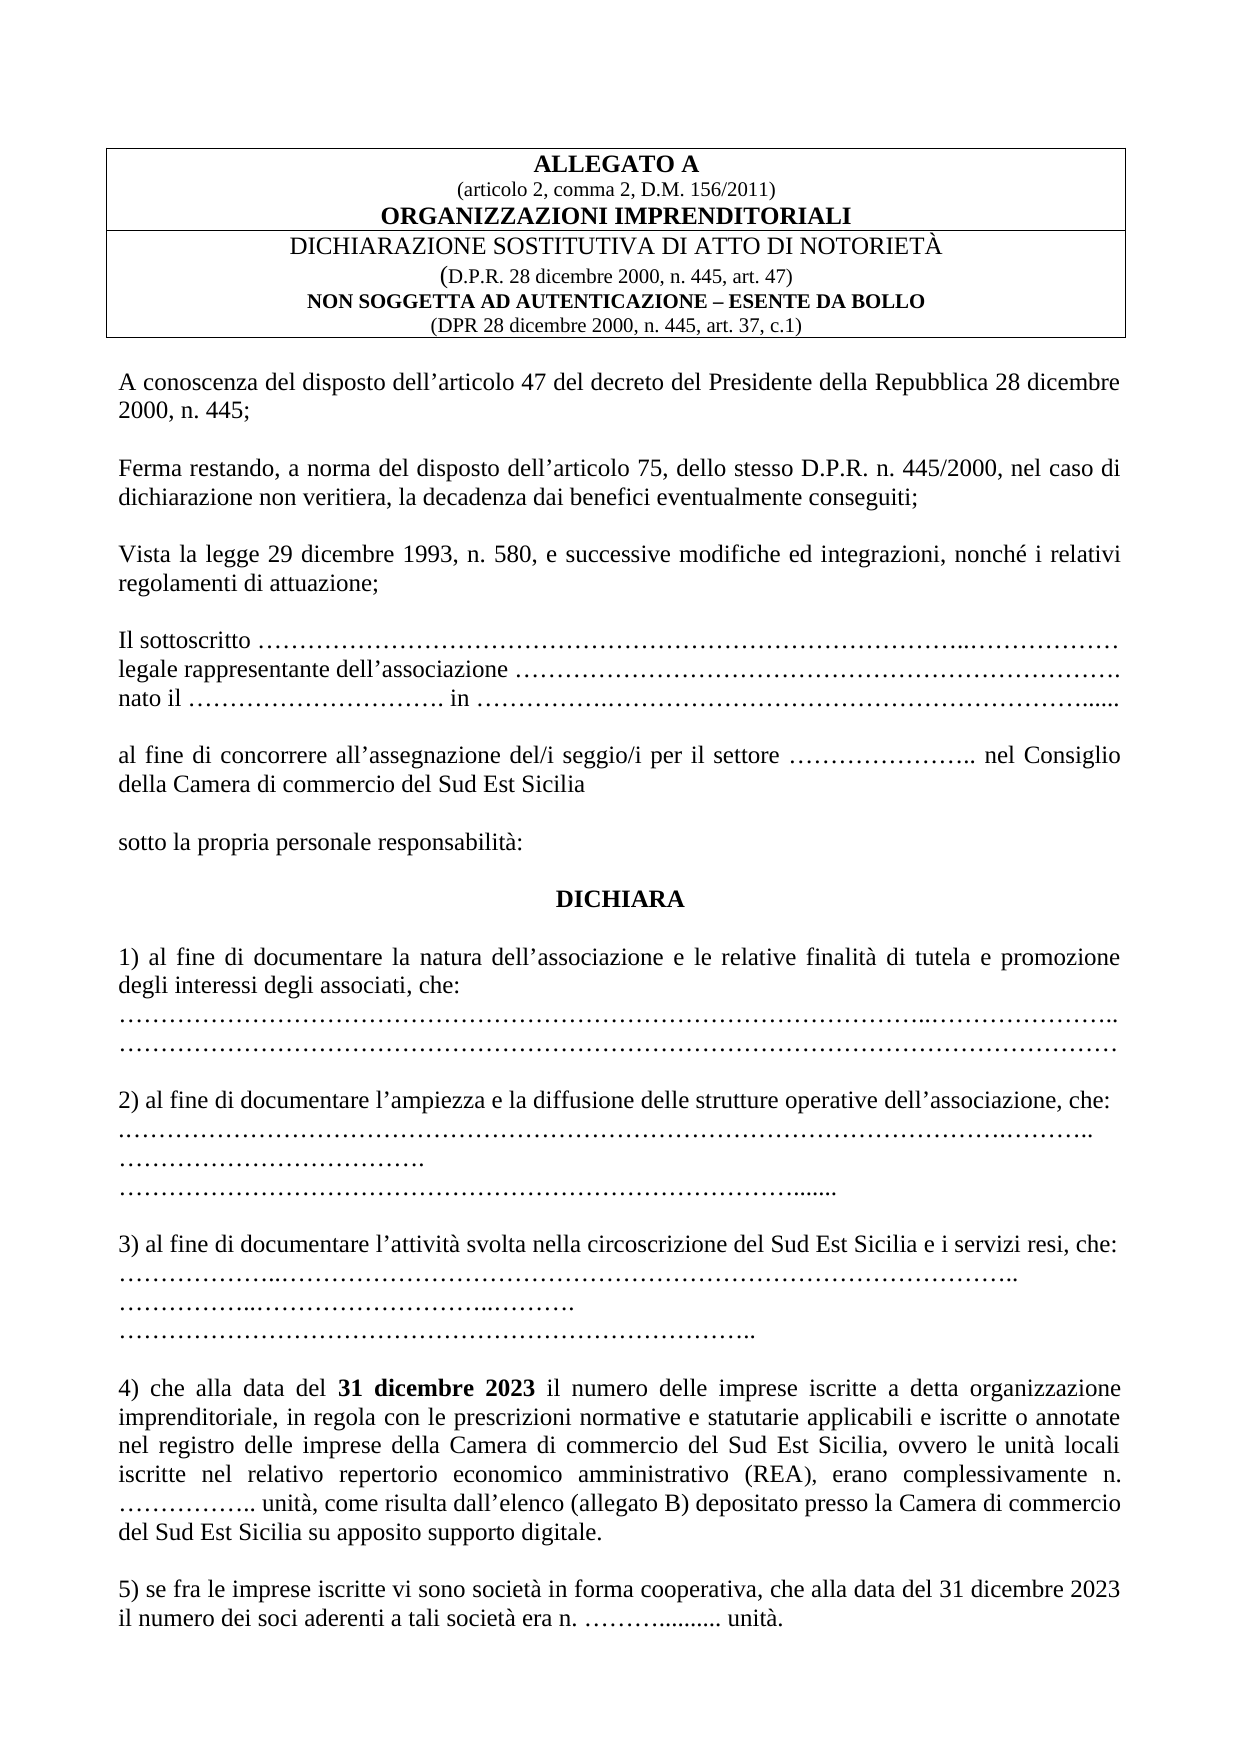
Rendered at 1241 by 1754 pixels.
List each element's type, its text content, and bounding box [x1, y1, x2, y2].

text sotto la propria personale responsabilità: [118, 827, 1122, 855]
text Il sottoscritto …………………………………………………………………………..……………… [118, 625, 1122, 654]
text legale rappresentante dell’associazione ………………………………………………………………. [118, 654, 1122, 683]
text al fine di concorrere all’assegnazione del/i seggio/i per il settore ………………….. nel Consiglio della Camera di commercio del Sud Est Sicilia [118, 740, 1122, 798]
text 3) al fine di documentare l’attività svolta nella circoscrizione del Sud Est Sicilia e i servizi resi, che: [118, 1229, 1122, 1258]
text A conoscenza del disposto dell’articolo 47 del decreto del Presidente della Repubblica 28 dicembre 2000, n. 445; [118, 367, 1122, 424]
text 5) se fra le imprese iscritte vi sono società in forma cooperativa, che alla data del 31 dicembre 2023 il numero dei soci aderenti a tali società era n. ……….......... unità. [118, 1574, 1122, 1632]
table_header ALLEGATO A (articolo 2, comma 2, D.M. 156/2011) ORGANIZZAZIONI IMPRENDITORIALI [107, 149, 1125, 230]
text nato il …………………………. in …………….…………………………………………………...... [118, 683, 1122, 712]
text 2) al fine di documentare l’ampiezza e la diffusione delle strutture operative dell’associazione, che: [118, 1085, 1122, 1114]
text 4) che alla data del 31 dicembre 2023 il numero delle imprese iscritte a detta organizzazione imprenditoriale, in regola con le prescrizioni normative e statutarie applicabili e iscritte o annotate nel registro delle imprese della Camera di commercio del Sud Est Sicilia, ovvero le unità locali iscritte nel relativo repertorio economico amministrativo (REA), erano complessivamente n. …………….. unità, come risulta dall’elenco (allegato B) depositato presso la Camera di commercio del Sud Est Sicilia su apposito supporto digitale. [118, 1373, 1122, 1545]
table_cell DICHIARAZIONE SOSTITUTIVA DI ATTO DI NOTORIETÀ (D.P.R. 28 dicembre 2000, n. 445, art. 47) NON SOGGETTA AD AUTENTICAZIONE – ESENTE DA BOLLO (DPR 28 dicembre 2000, n. 445, art. 37, c.1) [107, 231, 1125, 337]
text DICHIARA [118, 884, 1122, 913]
text 1) al fine di documentare la natura dell’associazione e le relative finalità di tutela e promozione degli interessi degli associati, che: [118, 942, 1122, 999]
text Vista la legge 29 dicembre 1993, n. 580, e successive modifiche ed integrazioni, nonché i relativi regolamenti di attuazione; [118, 539, 1122, 597]
text Ferma restando, a norma del disposto dell’articolo 75, dello stesso D.P.R. n. 445/2000, nel caso di dichiarazione non veritiera, la decadenza dai benefici eventualmente conseguiti; [118, 453, 1122, 510]
text ……………………………………………………………………………………..………………….. [118, 999, 1122, 1028]
text .…………………………………………………………………………………………….………..……………………………….………………………………………………………………………....... [118, 1114, 1122, 1200]
text ………………..……………………………………………………………………………..……………..………………………..……….………………………………………………………………….. [118, 1258, 1122, 1344]
text ………………………………………………………………………………………………………… [118, 1028, 1122, 1057]
